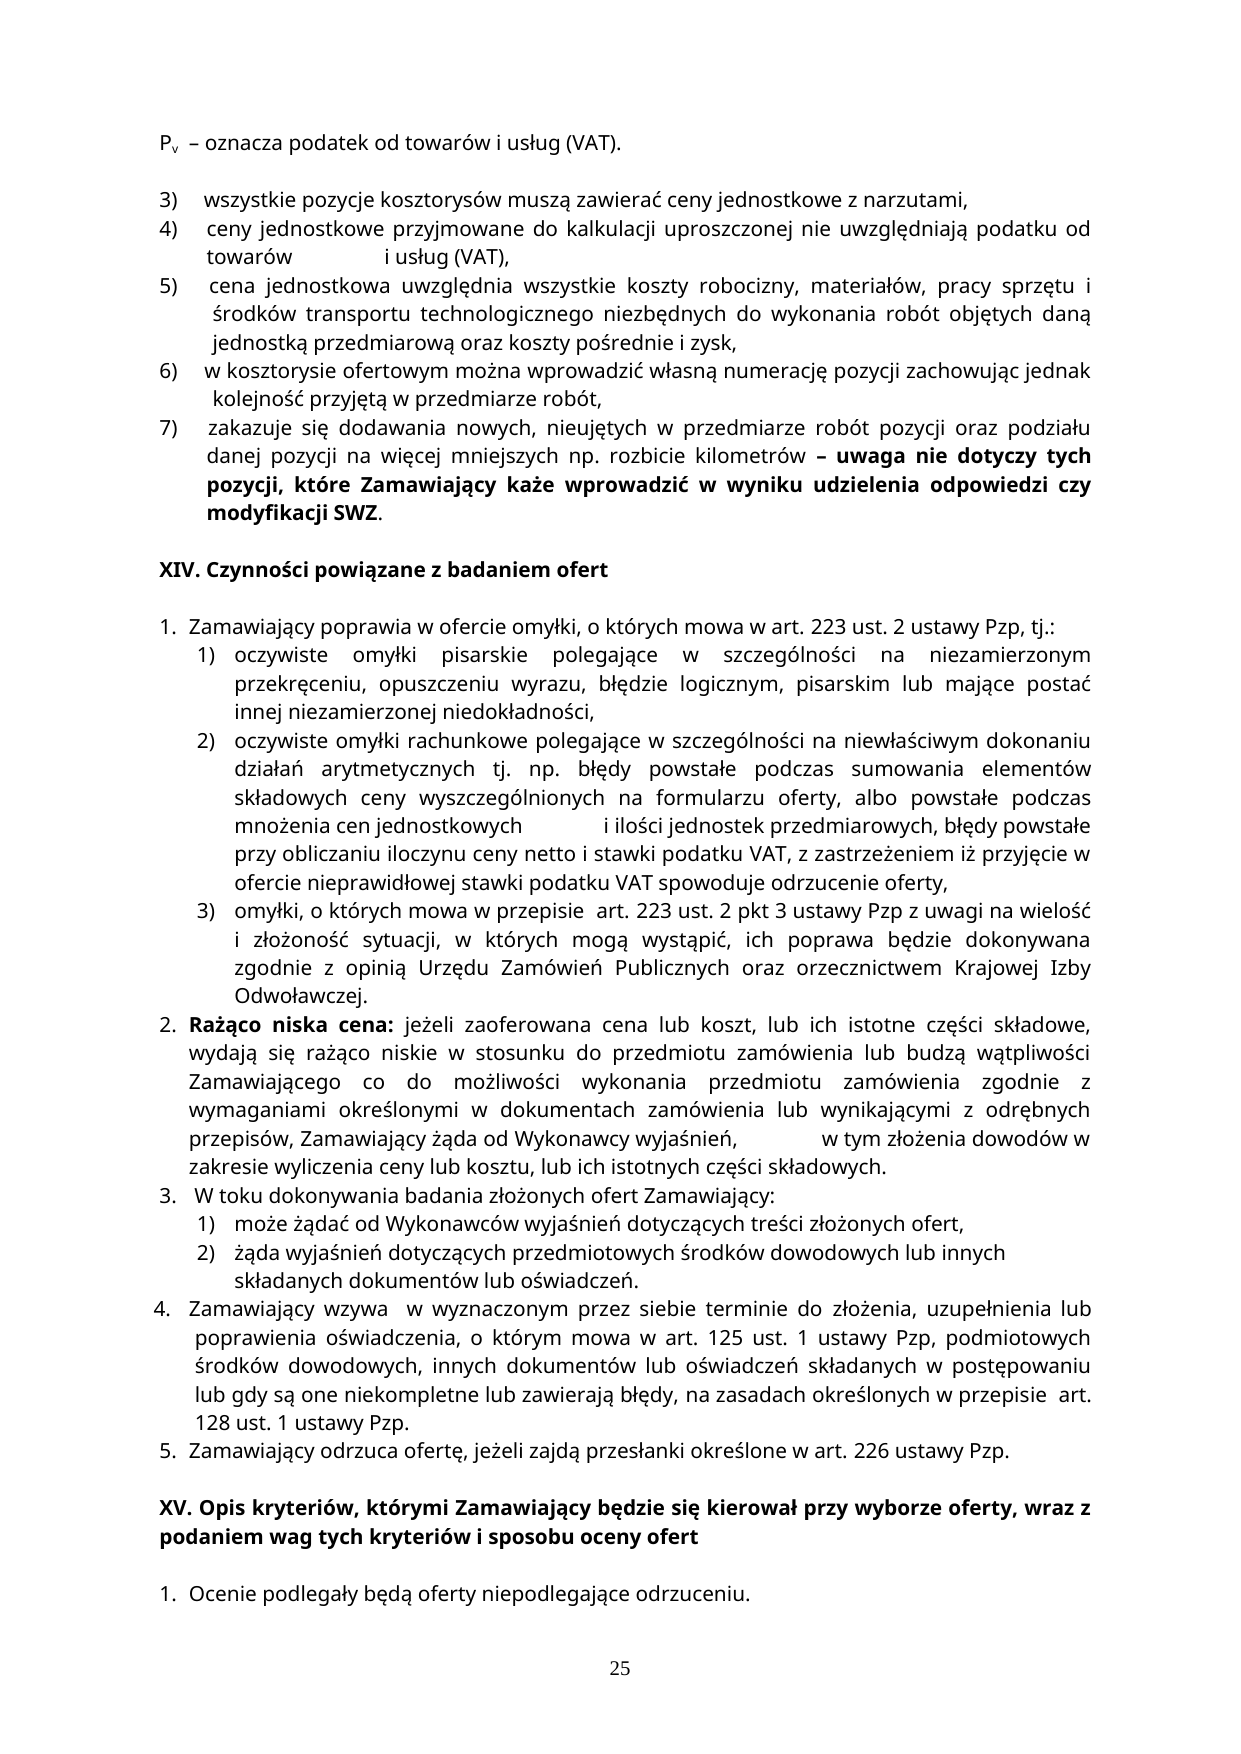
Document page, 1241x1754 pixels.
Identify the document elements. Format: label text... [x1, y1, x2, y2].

list Ocenie podlegały będą oferty niepodlegające odrzuceniu. [159, 1579, 1092, 1607]
list ceny jednostkowe przyjmowane do kalkulacji uproszczonej nie uwzględniają podatku od towarów i usług (VAT), [159, 214, 1092, 271]
list Zamawiający wzywa w wyznaczonym przez siebie terminie do złożenia, uzupełnienia lub poprawienia oświadczenia, o którym mowa w art. 125 ust. 1 ustawy Pzp, podmiotowych środków dowodowych, innych dokumentów lub oświadczeń składanych w postępowaniu lub gdy są one niekompletne lub zawierają błędy, na zasadach określonych w przepisie art. 128 ust. 1 ustawy Pzp. [153, 1294, 1092, 1437]
text XIV. Czynności powiązane z badaniem ofert [159, 555, 1092, 583]
list Pv – oznacza podatek od towarów i usług (VAT). [159, 128, 1092, 157]
list oczywiste omyłki pisarskie polegające w szczególności na niezamierzonym przekręceniu, opuszczeniu wyrazu, błędzie logicznym, pisarskim lub mające postać innej niezamierzonej niedokładności, [197, 640, 1092, 726]
list Rażąco niska cena: jeżeli zaoferowana cena lub koszt, lub ich istotne części składowe, wydają się rażąco niskie w stosunku do przedmiotu zamówienia lub budzą wątpliwości Zamawiającego co do możliwości wykonania przedmiotu zamówienia zgodnie z wymaganiami określonymi w dokumentach zamówienia lub wynikającymi z odrębnych przepisów, Zamawiający żąda od Wykonawcy wyjaśnień, w tym złożenia dowodów w zakresie wyliczenia ceny lub kosztu, lub ich istotnych części składowych. [159, 1010, 1092, 1181]
list zakazuje się dodawania nowych, nieujętych w przedmiarze robót pozycji oraz podziału danej pozycji na więcej mniejszych np. rozbicie kilometrów – uwaga nie dotyczy tych pozycji, które Zamawiający każe wprowadzić w wyniku udzielenia odpowiedzi czy modyfikacji SWZ. [159, 413, 1092, 527]
subtitle XV. Opis kryteriów, którymi Zamawiający będzie się kierował przy wyborze oferty, wraz z podaniem wag tych kryteriów i sposobu oceny ofert [159, 1493, 1092, 1550]
list żąda wyjaśnień dotyczących przedmiotowych środków dowodowych lub innych składanych dokumentów lub oświadczeń. [197, 1238, 1092, 1294]
list Zamawiający odrzuca ofertę, jeżeli zajdą przesłanki określone w art. 226 ustawy Pzp. [159, 1437, 1092, 1465]
list oczywiste omyłki rachunkowe polegające w szczególności na niewłaściwym dokonaniu działań arytmetycznych tj. np. błędy powstałe podczas sumowania elementów składowych ceny wyszczególnionych na formularzu oferty, albo powstałe podczas mnożenia cen jednostkowych i ilości jednostek przedmiarowych, błędy powstałe przy obliczaniu iloczynu ceny netto i stawki podatku VAT, z zastrzeżeniem iż przyjęcie w ofercie nieprawidłowej stawki podatku VAT spowoduje odrzucenie oferty, [197, 726, 1092, 896]
list Zamawiający poprawia w ofercie omyłki, o których mowa w art. 223 ust. 2 ustawy Pzp, tj.: [159, 612, 1092, 640]
list omyłki, o których mowa w przepisie art. 223 ust. 2 pkt 3 ustawy Pzp z uwagi na wielość i złożoność sytuacji, w których mogą wystąpić, ich poprawa będzie dokonywana zgodnie z opinią Urzędu Zamówień Publicznych oraz orzecznictwem Krajowej Izby Odwoławczej. [197, 896, 1092, 1010]
list wszystkie pozycje kosztorysów muszą zawierać ceny jednostkowe z narzutami, [159, 185, 1092, 214]
list W toku dokonywania badania złożonych ofert Zamawiający: [159, 1181, 1092, 1209]
list cena jednostkowa uwzględnia wszystkie koszty robocizny, materiałów, pracy sprzętu i środków transportu technologicznego niezbędnych do wykonania robót objętych daną jednostką przedmiarową oraz koszty pośrednie i zysk, [159, 271, 1092, 356]
list może żądać od Wykonawców wyjaśnień dotyczących treści złożonych ofert, [197, 1209, 1092, 1238]
list w kosztorysie ofertowym można wprowadzić własną numerację pozycji zachowując jednak kolejność przyjętą w przedmiarze robót, [159, 356, 1092, 413]
